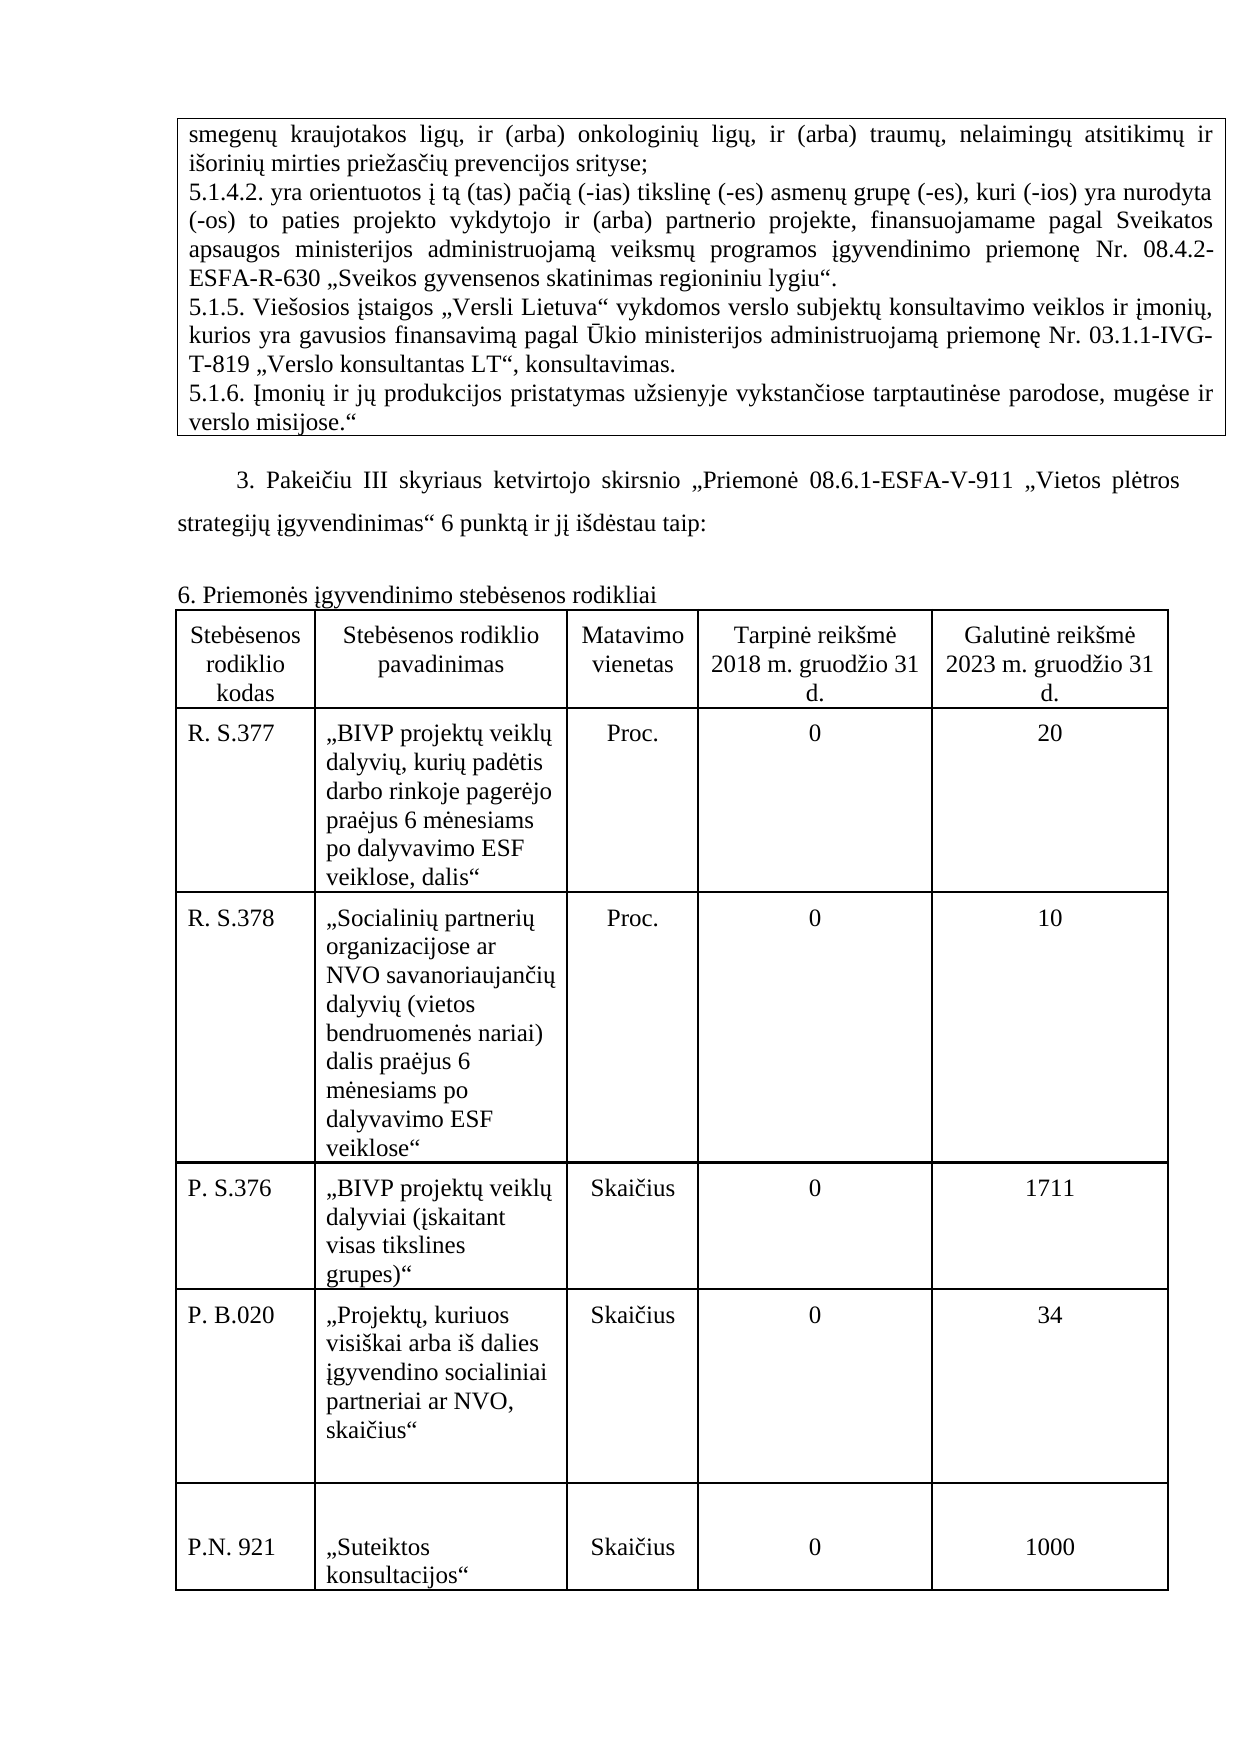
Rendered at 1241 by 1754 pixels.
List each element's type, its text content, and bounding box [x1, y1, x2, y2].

table_header Tarpinė reikšmė 2018 m. gruodžio 31 d. [699, 611, 931, 707]
table_cell Proc. [568, 893, 697, 1161]
table_cell „BIVP projektų veiklų dalyvių, kurių padėtis darbo rinkoje pagerėjo praėjus 6 mėnesiams po dalyvavimo ESF veiklose, dalis“ [316, 709, 566, 891]
table_cell 20 [933, 709, 1167, 891]
table_cell [699, 1444, 931, 1482]
table_cell 1711 [933, 1164, 1167, 1288]
table_cell [933, 1444, 1167, 1482]
table_cell 34 [933, 1290, 1167, 1443]
table_cell Skaičius [568, 1522, 697, 1589]
table_cell „Suteiktos konsultacijos“ [316, 1522, 566, 1589]
table_cell [699, 1484, 931, 1522]
table_cell „Socialinių partnerių organizacijose ar NVO savanoriaujančių dalyvių (vietos bendruomenės nariai) dalis praėjus 6 mėnesiams po dalyvavimo ESF veiklose“ [316, 893, 566, 1161]
table_cell „BIVP projektų veiklų dalyviai (įskaitant visas tikslines grupes)“ [316, 1164, 566, 1288]
text 6. Priemonės įgyvendinimo stebėsenos rodikliai [177, 580, 1181, 609]
table_cell 0 [699, 893, 931, 1161]
table_cell [316, 1444, 566, 1482]
table_cell Proc. [568, 709, 697, 891]
table_cell [177, 1444, 314, 1482]
table_header smegenų kraujotakos ligų, ir (arba) onkologinių ligų, ir (arba) traumų, nelaimingų atsitikimų ir išorinių mirties priežasčių prevencijos srityse; 5.1.4.2. yra orientuotos į tą (tas) pačią (-ias) tikslinę (-es) asmenų grupę (-es), kuri (-ios) yra nurodyta (-os) to paties projekto vykdytojo ir (arba) partnerio projekte, finansuojamame pagal Sveikatos apsaugos ministerijos administruojamą veiksmų programos įgyvendinimo priemonę Nr. 08.4.2-ESFA-R-630 „Sveikos gyvensenos skatinimas regioniniu lygiu“. 5.1.5. Viešosios įstaigos „Versli Lietuva“ vykdomos verslo subjektų konsultavimo veiklos ir įmonių, kurios yra gavusios finansavimą pagal Ūkio ministerijos administruojamą priemonę Nr. 03.1.1-IVG-T-819 „Verslo konsultantas LT“, konsultavimas. 5.1.6. Įmonių ir jų produkcijos pristatymas užsienyje vykstančiose tarptautinėse parodose, mugėse ir verslo misijose.“ [178, 119, 1225, 435]
table_cell [568, 1444, 697, 1482]
table_cell 1000 [933, 1522, 1167, 1589]
table_cell [316, 1484, 566, 1522]
table_cell 0 [699, 1164, 931, 1288]
table_cell P. S.376 [177, 1164, 314, 1288]
table_cell Skaičius [568, 1290, 697, 1443]
table_cell 0 [699, 709, 931, 891]
table_cell [568, 1484, 697, 1522]
table_cell P.N. 921 [177, 1522, 314, 1589]
table_header Stebėsenos rodiklio pavadinimas [316, 611, 566, 707]
table_cell Skaičius [568, 1164, 697, 1288]
table_cell „Projektų, kuriuos visiškai arba iš dalies įgyvendino socialiniai partneriai ar NVO, skaičius“ [316, 1290, 566, 1443]
table_cell P. B.020 [177, 1290, 314, 1443]
table_cell R. S.377 [177, 709, 314, 891]
table_header Matavimo vienetas [568, 611, 697, 707]
table_cell [933, 1484, 1167, 1522]
table_cell 10 [933, 893, 1167, 1161]
table_cell 0 [699, 1522, 931, 1589]
table_cell 0 [699, 1290, 931, 1443]
table_header Galutinė reikšmė 2023 m. gruodžio 31 d. [933, 611, 1167, 707]
table_cell R. S.378 [177, 893, 314, 1161]
table_cell [177, 1484, 314, 1522]
table_header Stebėsenos rodiklio kodas [177, 611, 314, 707]
text 3. Pakeičiu III skyriaus ketvirtojo skirsnio „Priemonė 08.6.1-ESFA-V-911 „Vietos plėtros strategijų įgyvendinimas“ 6 punktą ir jį išdėstau taip: [177, 465, 1181, 537]
